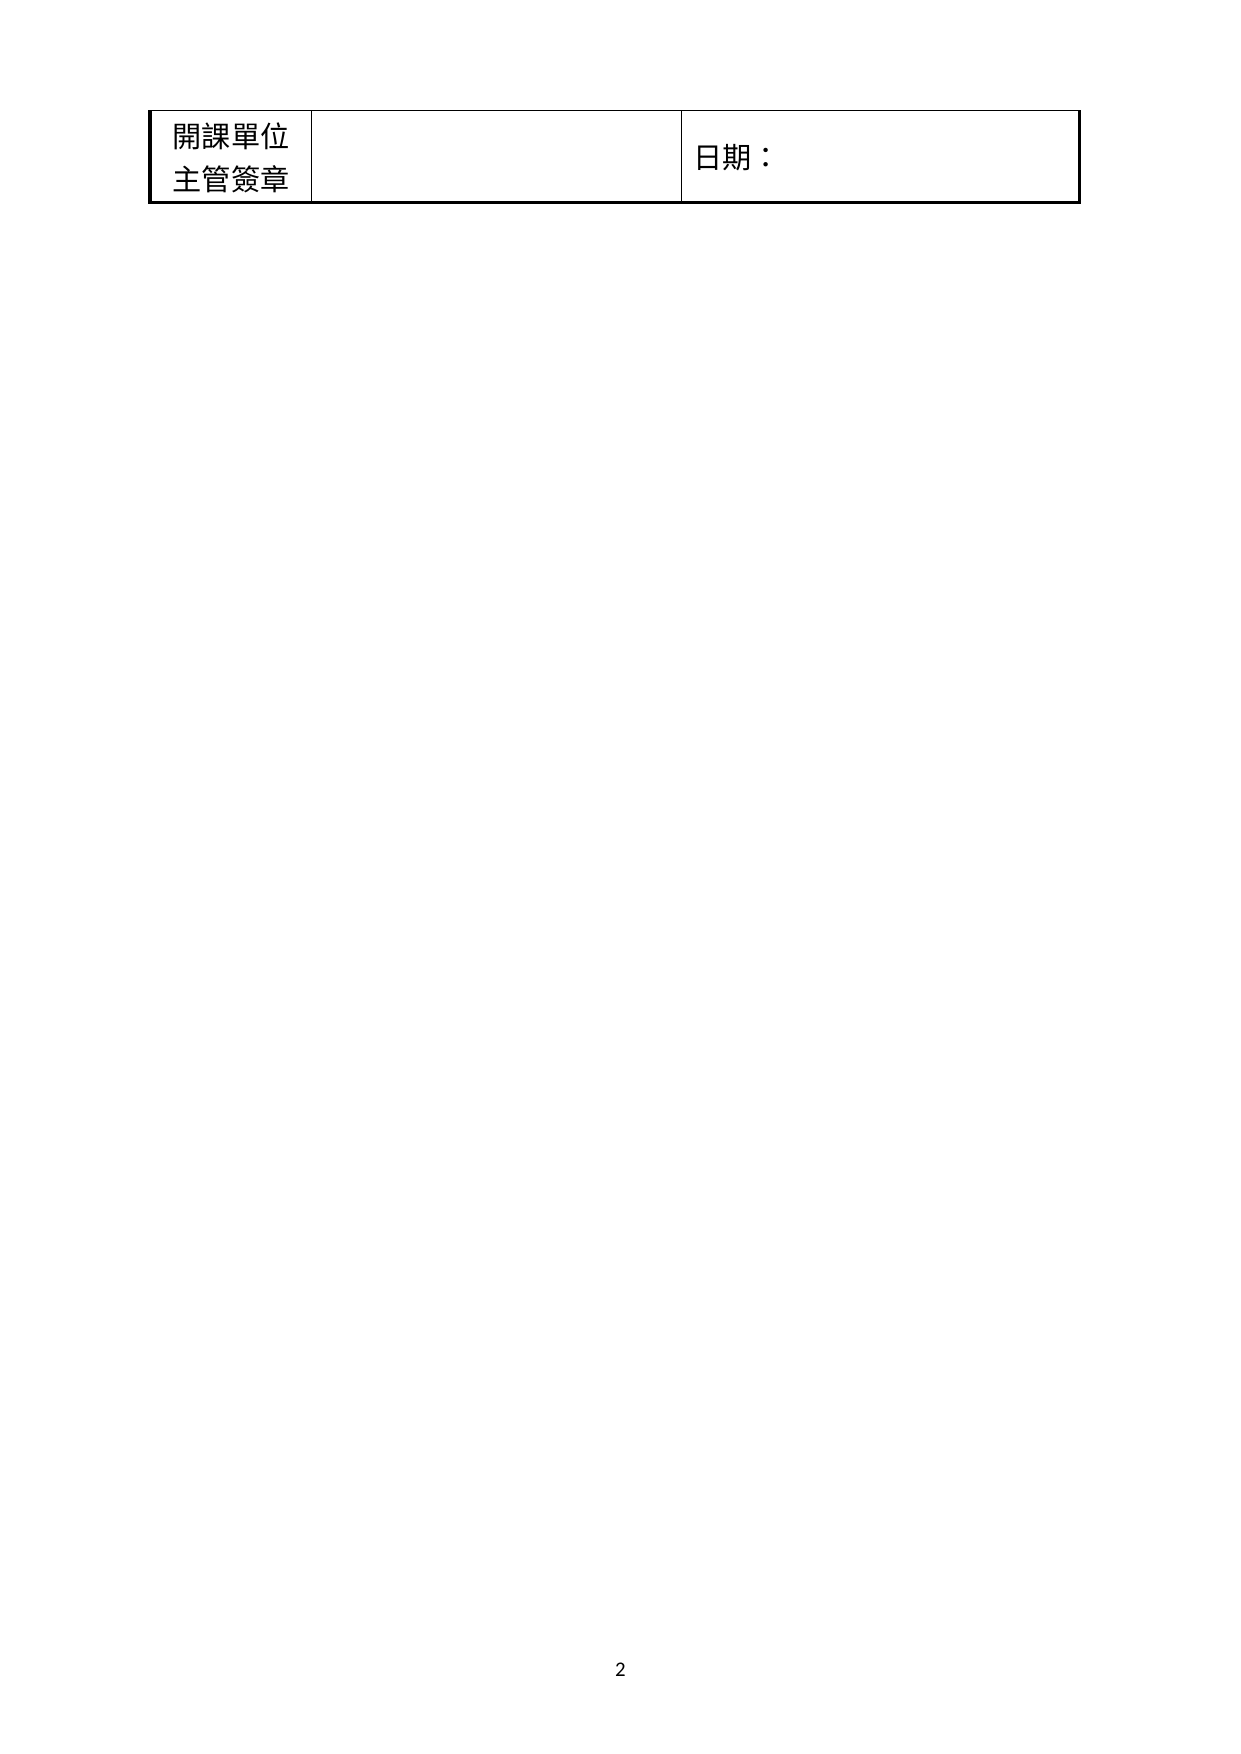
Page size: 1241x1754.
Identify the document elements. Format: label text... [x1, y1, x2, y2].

table_cell 日期： [682, 111, 1078, 201]
table_cell [312, 111, 681, 201]
table_cell 開課單位主管簽章 [152, 111, 311, 201]
